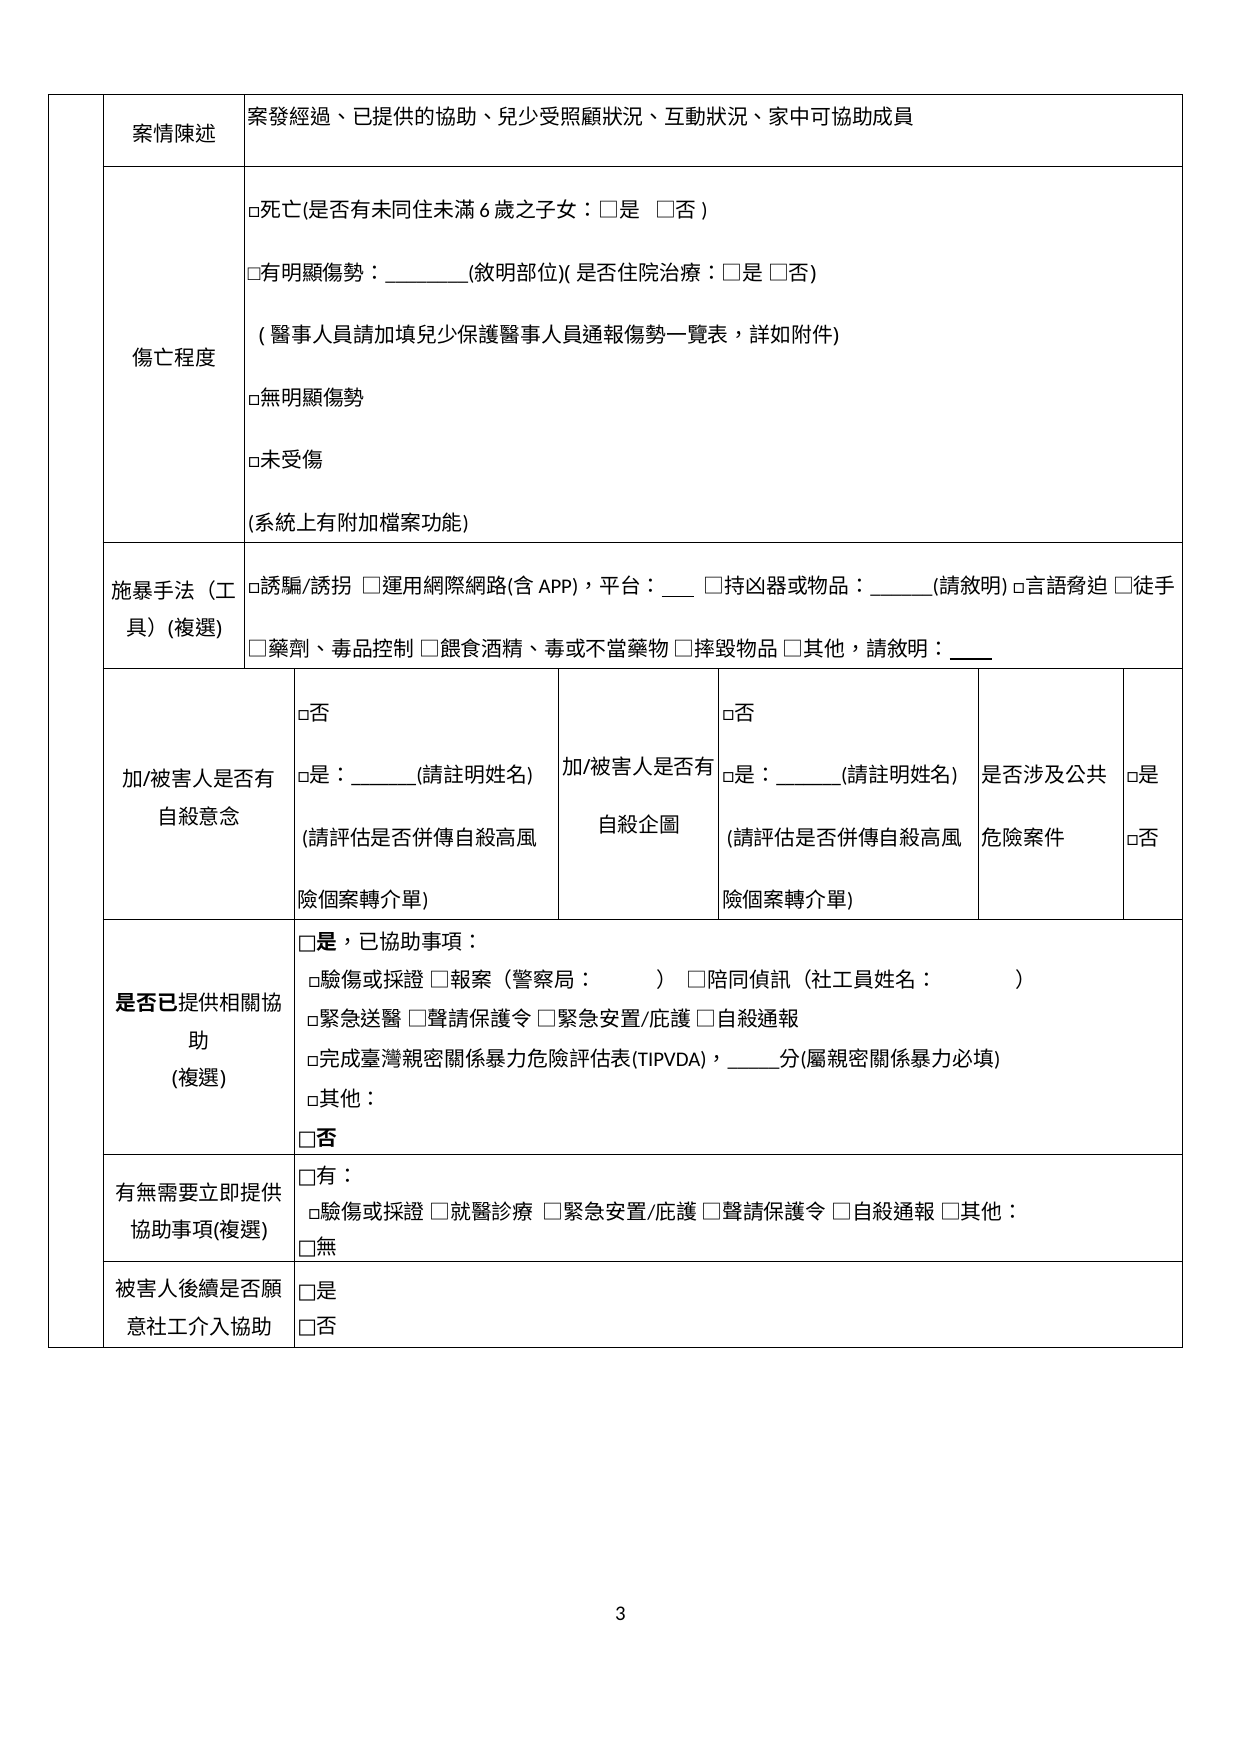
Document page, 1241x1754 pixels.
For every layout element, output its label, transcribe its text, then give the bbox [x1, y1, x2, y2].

table_cell [1183, 166, 1195, 542]
table_cell 加/被害人是否有 自殺企圖 [559, 669, 718, 919]
table_cell 加/被害人是否有 自殺意念 [104, 669, 294, 919]
table_cell □誘騙/誘拐 □運用網際網路(含APP)，平台： □持凶器或物品：______(請敘明) □言語脅迫 □徒手 □藥劑、毒品控制 □餵食酒精、毒或不當藥物 □摔毀物品 □其他，請敘明： [245, 543, 1182, 668]
table_cell □死亡(是否有未同住未滿6歲之子女：□是 □否 ) □有明顯傷勢：________(敘明部位)( 是否住院治療：□是 □否) ( 醫事人員請加填兒少保護醫事人員通報傷勢一覽表，詳如附件) □無明顯傷勢 □未受傷 (系統上有附加檔案功能) [245, 167, 1182, 542]
table_cell 傷亡程度 [104, 167, 244, 542]
table_cell □否 □是：_______(請註明姓名) (請評估是否併傳自殺高風險個案轉介單) [719, 669, 978, 919]
table_cell [1183, 1261, 1195, 1347]
table_cell 是否已提供相關協助 (複選) [104, 920, 294, 1153]
table_cell □有： □驗傷或採證 □就醫診療 □緊急安置/庇護 □聲請保護令 □自殺通報 □其他： □無 [295, 1155, 1182, 1261]
table_cell 案情陳述 [104, 95, 244, 166]
table_cell [1183, 94, 1195, 166]
table_cell [1183, 1154, 1195, 1261]
table_cell [1183, 542, 1195, 668]
table_cell □是，已協助事項： □驗傷或採證 □報案（警察局： ） □陪同偵訊（社工員姓名： ） □緊急送醫 □聲請保護令 □緊急安置/庇護 □自殺通報 □完成臺灣親密關係暴力危險評估表(TIPVDA)，_____分(屬親密關係暴力必填) □其他： □否 [295, 920, 1182, 1153]
table_cell [49, 95, 103, 1347]
table_cell □是 □否 [295, 1262, 1182, 1347]
table_cell □是 □否 [1124, 669, 1182, 919]
table_cell 被害人後續是否願意社工介入協助 [104, 1262, 294, 1347]
table_cell 是否涉及公共危險案件 [979, 669, 1123, 919]
table_cell 施暴手法（工具）(複選) [104, 543, 244, 668]
table_cell □否 □是：_______(請註明姓名) (請評估是否併傳自殺高風險個案轉介單) [295, 669, 558, 919]
table_cell [1183, 919, 1195, 1153]
table_cell 案發經過、已提供的協助、兒少受照顧狀況、互動狀況、家中可協助成員 [245, 95, 1182, 166]
table_cell 有無需要立即提供協助事項(複選) [104, 1155, 294, 1261]
table_cell [1183, 668, 1195, 919]
